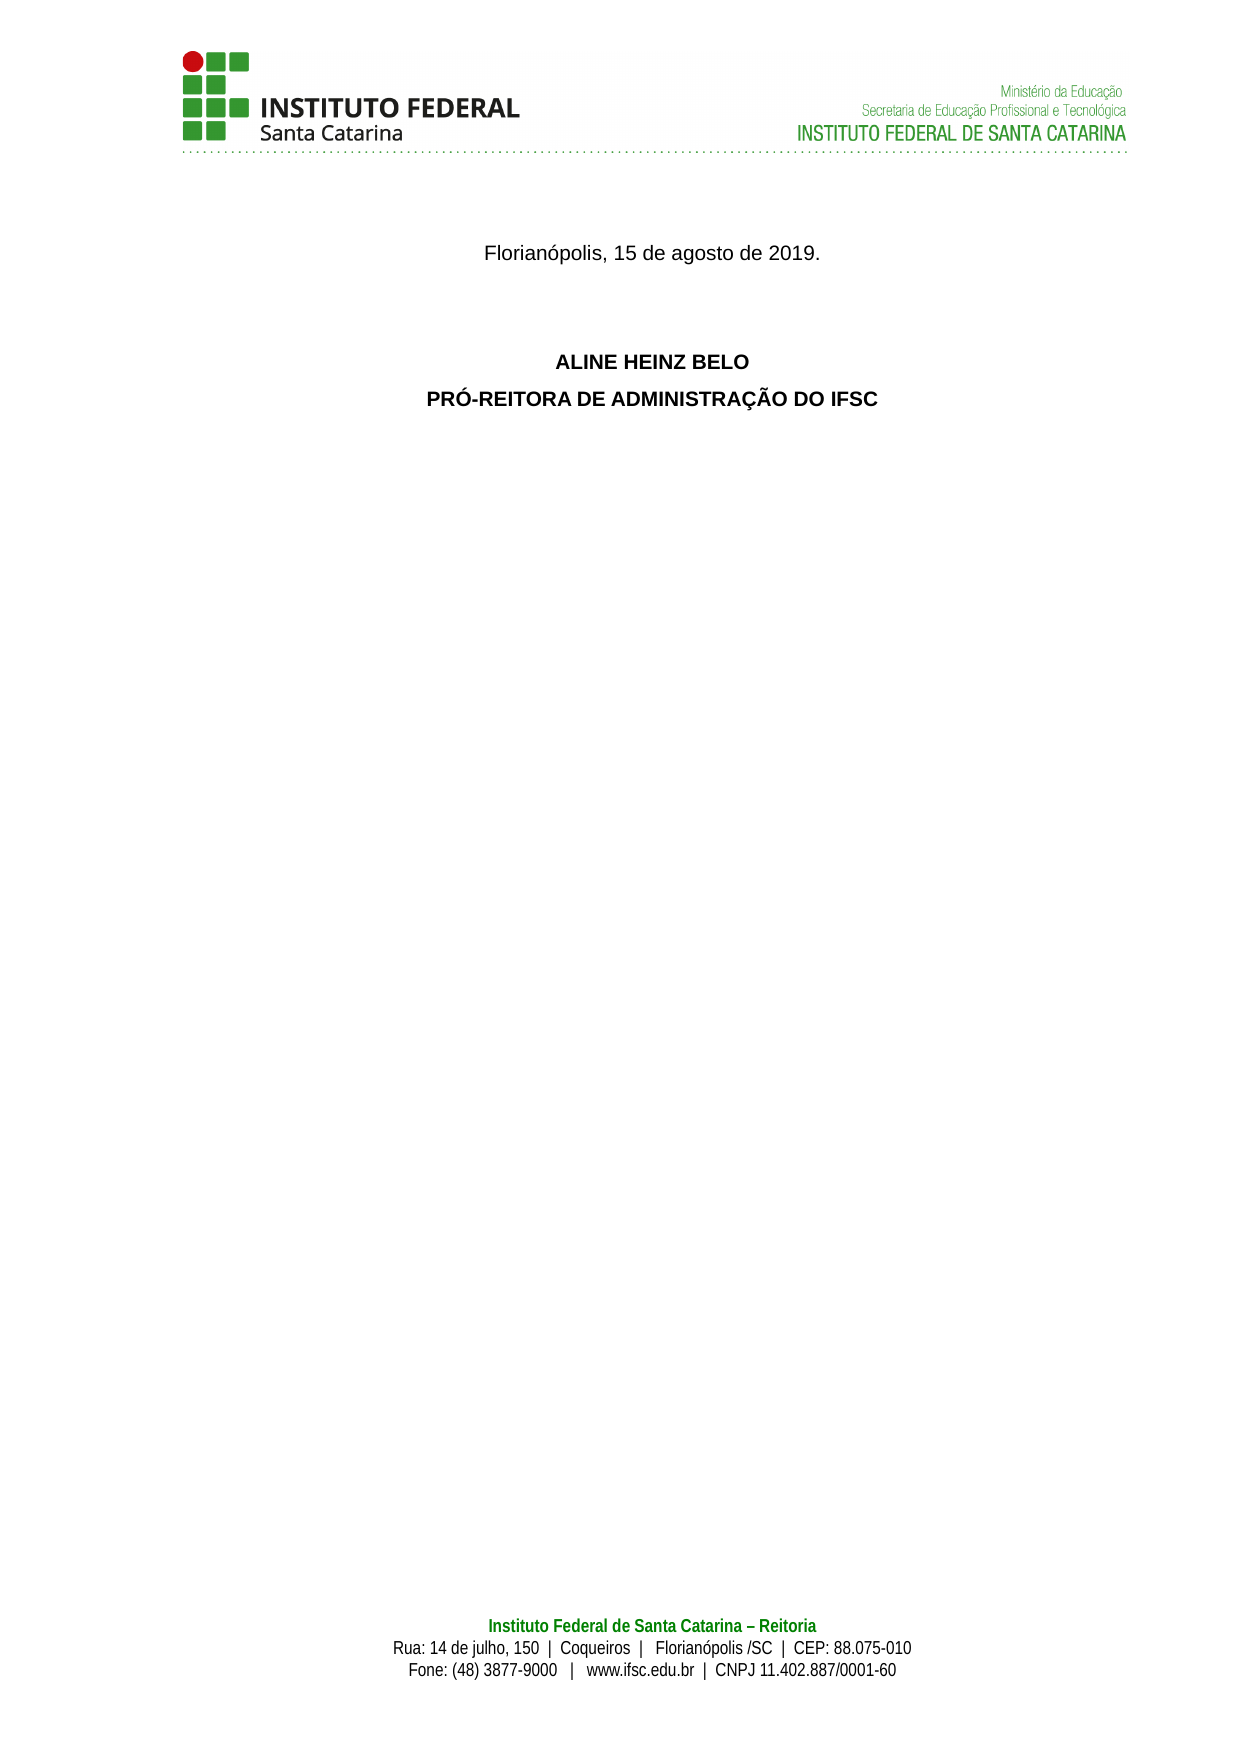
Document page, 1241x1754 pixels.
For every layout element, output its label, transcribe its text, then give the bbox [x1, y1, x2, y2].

text PRÓ-REITORA DE ADMINISTRAÇÃO DO IFSC [183, 387, 1122, 411]
list Florianópolis, 15 de agosto de 2019. [183, 241, 1122, 265]
list ALINE HEINZ BELO [183, 350, 1122, 374]
picture [182, 51, 1131, 153]
